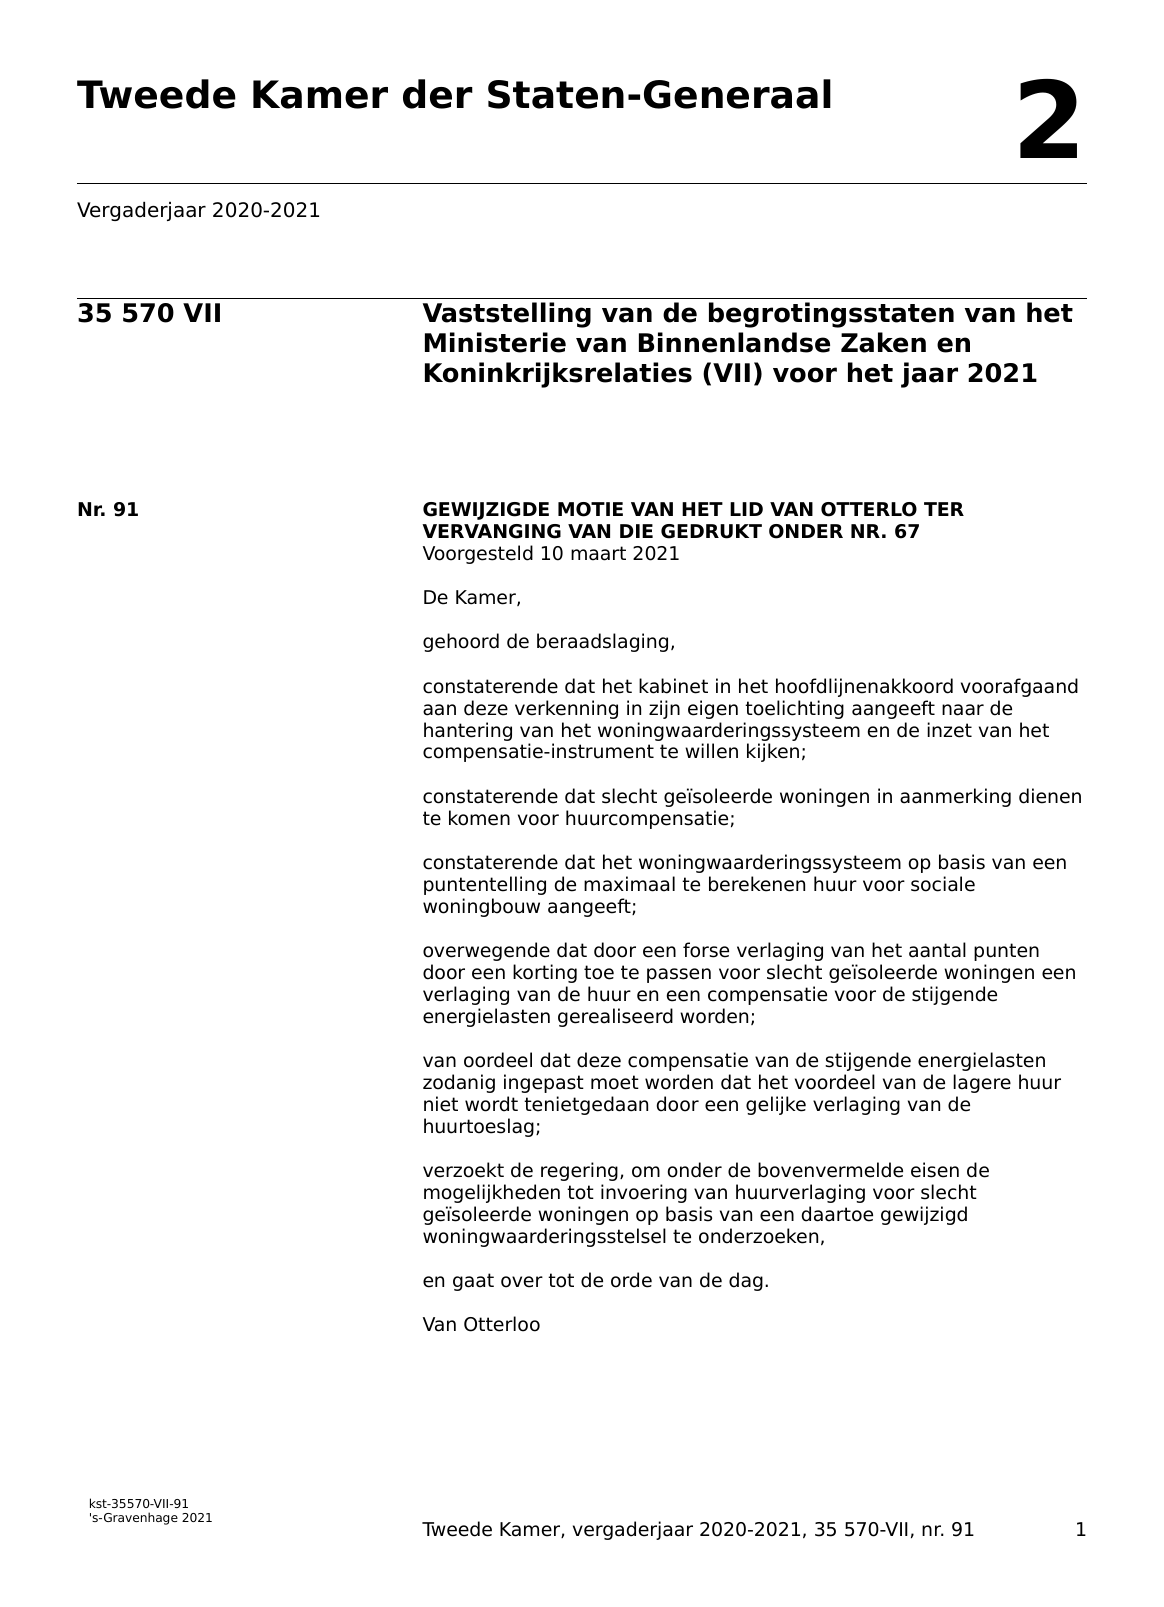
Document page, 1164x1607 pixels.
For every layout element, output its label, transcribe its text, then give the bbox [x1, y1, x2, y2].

table_header 2 [886, 59, 1087, 183]
text en gaat over tot de orde van de dag. [422, 1270, 1087, 1292]
subtitle 35 570 VII Vaststelling van de begrotingsstaten van het Ministerie van Binnenlandse Zaken en Koninkrijksrelaties (VII) voor het jaar 2021 [77, 299, 1087, 388]
text 's-Gravenhage 2021 [88, 1511, 323, 1525]
text kst-35570-VII-91 [88, 1497, 323, 1511]
text Van Otterloo [422, 1314, 1087, 1336]
text constaterende dat het kabinet in het hoofdlijnenakkoord voorafgaand aan deze verkenning in zijn eigen toelichting aangeeft naar de hantering van het woningwaarderingssysteem en de inzet van het compensatie-instrument te willen kijken; [422, 676, 1087, 763]
text Voorgesteld 10 maart 2021 [422, 543, 1087, 565]
table_cell Vergaderjaar 2020-2021 [77, 184, 1087, 298]
text overwegende dat door een forse verlaging van het aantal punten door een korting toe te passen voor slecht geïsoleerde woningen een verlaging van de huur en een compensatie voor de stijgende energielasten gerealiseerd worden; [422, 940, 1087, 1028]
text De Kamer, [422, 587, 1087, 609]
text gehoord de beraadslaging, [422, 631, 1087, 653]
subtitle Nr. 91 GEWIJZIGDE MOTIE VAN HET LID VAN OTTERLO TER VERVANGING VAN DIE GEDRUKT ONDER NR. 67 [77, 499, 1087, 543]
table_header Tweede Kamer der Staten-Generaal [77, 59, 886, 183]
text constaterende dat het woningwaarderingssysteem op basis van een puntentelling de maximaal te berekenen huur voor sociale woningbouw aangeeft; [422, 852, 1087, 918]
text verzoekt de regering, om onder de bovenvermelde eisen de mogelijkheden tot invoering van huurverlaging voor slecht geïsoleerde woningen op basis van een daartoe gewijzigd woningwaarderingsstelsel te onderzoeken, [422, 1160, 1087, 1248]
text van oordeel dat deze compensatie van de stijgende energielasten zodanig ingepast moet worden dat het voordeel van de lagere huur niet wordt tenietgedaan door een gelijke verlaging van de huurtoeslag; [422, 1050, 1087, 1138]
text constaterende dat slecht geïsoleerde woningen in aanmerking dienen te komen voor huurcompensatie; [422, 786, 1087, 829]
